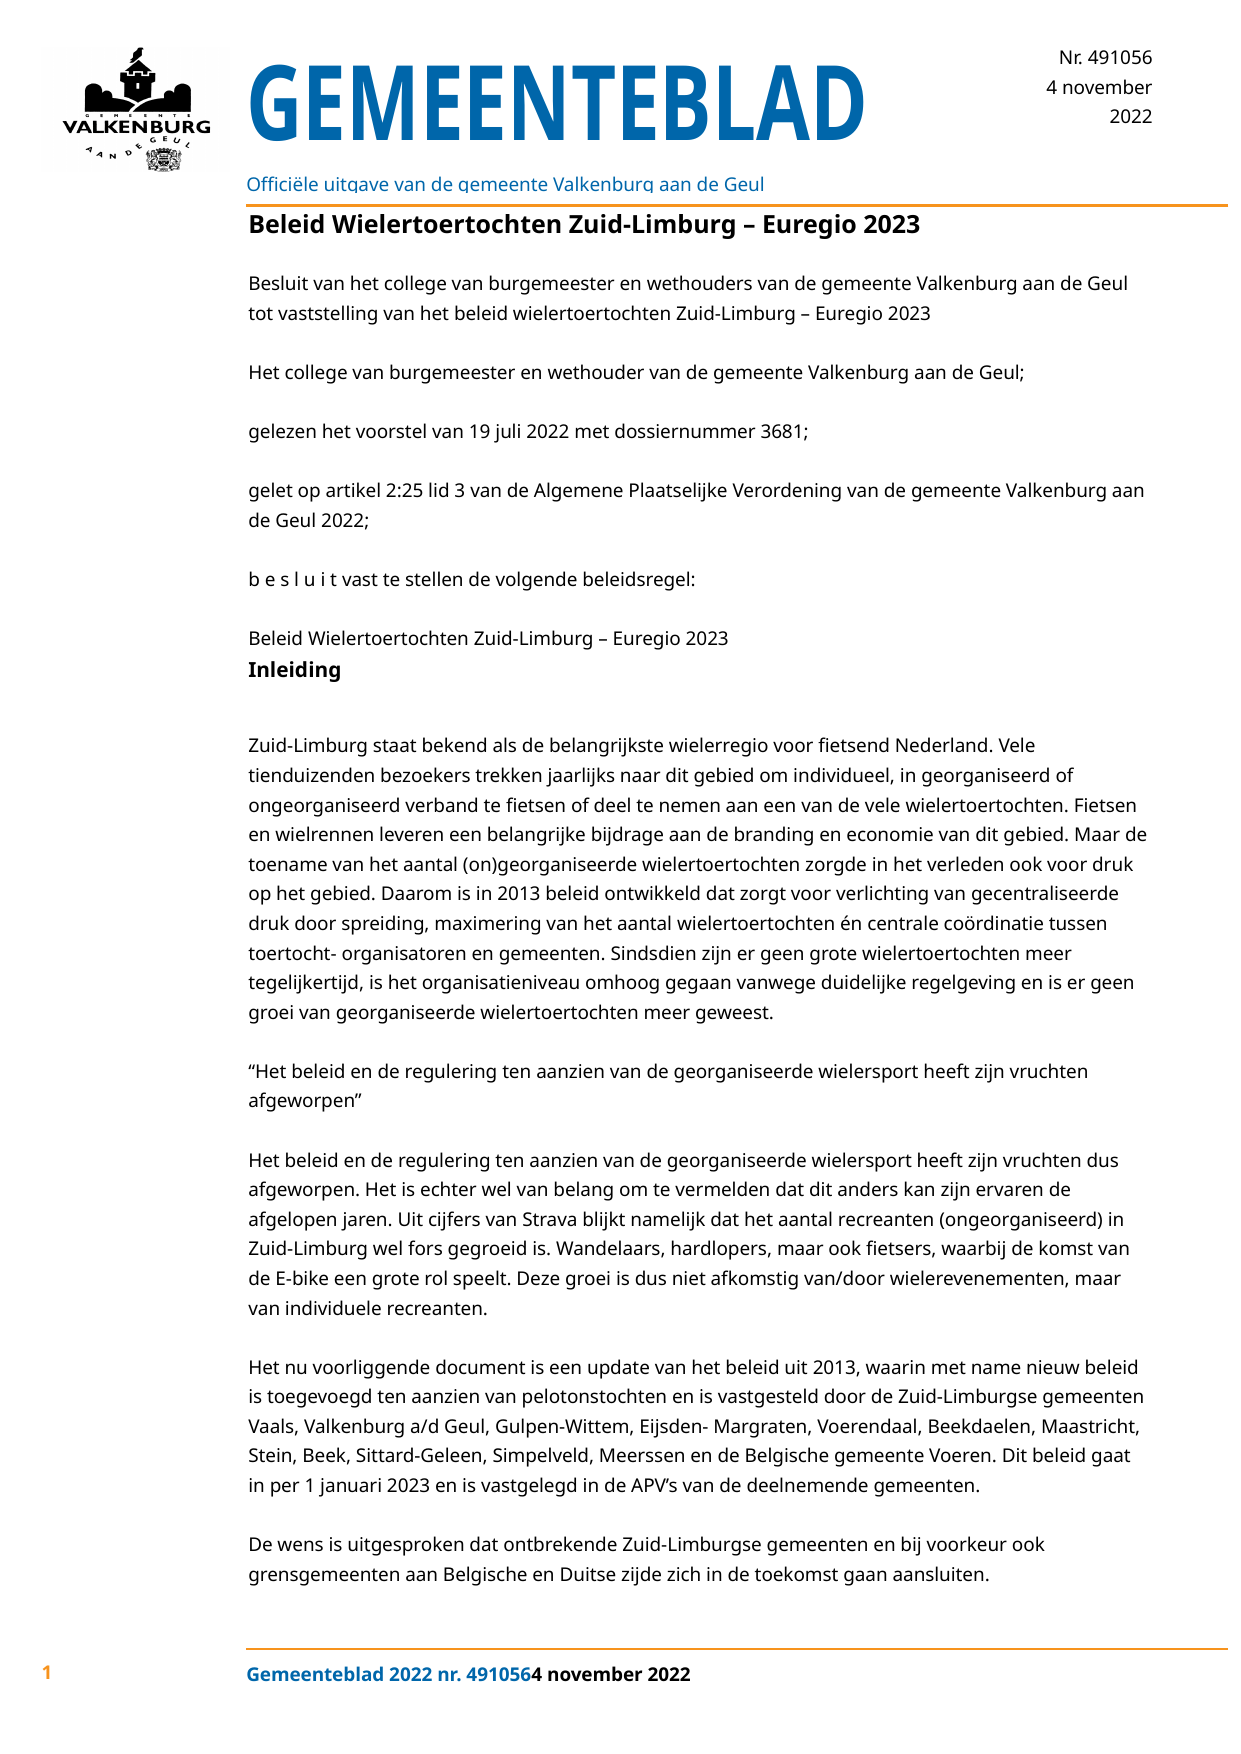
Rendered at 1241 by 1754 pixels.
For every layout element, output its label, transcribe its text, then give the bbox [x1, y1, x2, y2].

text Inleiding [248, 655, 1152, 683]
text b e s l u i t vast te stellen de volgende beleidsregel: [248, 566, 1152, 592]
picture [41, 47, 231, 172]
text gelet op artikel 2:25 lid 3 van de Algemene Plaatselijke Verordening van de gemeente Valkenburg aan de Geul 2022; [248, 477, 1152, 533]
text De wens is uitgesproken dat ontbrekende Zuid-Limburgse gemeenten en bij voorkeur ook grensgemeenten aan Belgische en Duitse zijde zich in de toekomst gaan aansluiten. [248, 1531, 1152, 1587]
text Het college van burgemeester en wethouder van de gemeente Valkenburg aan de Geul; [248, 359, 1152, 385]
text Het beleid en de regulering ten aanzien van de georganiseerde wielersport heeft zijn vruchten dus afgeworpen. Het is echter wel van belang om te vermelden dat dit anders kan zijn ervaren de afgelopen jaren. Uit cijfers van Strava blijkt namelijk dat het aantal recreanten (ongeorganiseerd) in Zuid-Limburg wel fors gegroeid is. Wandelaars, hardlopers, maar ook fietsers, waarbij de komst van de E-bike een grote rol speelt. Deze groei is dus niet afkomstig van/door wielerevenementen, maar van individuele recreanten. [248, 1147, 1152, 1320]
text Beleid Wielertoertochten Zuid-Limburg – Euregio 2023 [248, 625, 1152, 651]
text Het nu voorliggende document is een update van het beleid uit 2013, waarin met name nieuw beleid is toegevoegd ten aanzien van pelotonstochten en is vastgesteld door de Zuid-Limburgse gemeenten Vaals, Valkenburg a/d Geul, Gulpen-Wittem, Eijsden- Margraten, Voerendaal, Beekdaelen, Maastricht, Stein, Beek, Sittard-Geleen, Simpelveld, Meerssen en de Belgische gemeente Voeren. Dit beleid gaat in per 1 januari 2023 en is vastgelegd in de APV’s van de deelnemende gemeenten. [248, 1354, 1152, 1498]
text gelezen het voorstel van 19 juli 2022 met dossiernummer 3681; [248, 418, 1152, 444]
text Besluit van het college van burgemeester en wethouders van de gemeente Valkenburg aan de Geul tot vaststelling van het beleid wielertoertochten Zuid-Limburg – Euregio 2023 [248, 270, 1152, 326]
text Zuid-Limburg staat bekend als de belangrijkste wielerregio voor fietsend Nederland. Vele tienduizenden bezoekers trekken jaarlijks naar dit gebied om individueel, in georganiseerd of ongeorganiseerd verband te fietsen of deel te nemen aan een van de vele wielertoertochten. Fietsen en wielrennen leveren een belangrijke bijdrage aan de branding en economie van dit gebied. Maar de toename van het aantal (on)georganiseerde wielertoertochten zorgde in het verleden ook voor druk op het gebied. Daarom is in 2013 beleid ontwikkeld dat zorgt voor verlichting van gecentraliseerde druk door spreiding, maximering van het aantal wielertoertochten én centrale coördinatie tussen toertocht- organisatoren en gemeenten. Sindsdien zijn er geen grote wielertoertochten meer tegelijkertijd, is het organisatieniveau omhoog gegaan vanwege duidelijke regelgeving en is er geen groei van georganiseerde wielertoertochten meer geweest. [248, 733, 1152, 1024]
text “Het beleid en de regulering ten aanzien van de georganiseerde wielersport heeft zijn vruchten afgeworpen” [248, 1058, 1152, 1113]
text Beleid Wielertoertochten Zuid-Limburg – Euregio 2023 [248, 207, 1152, 241]
